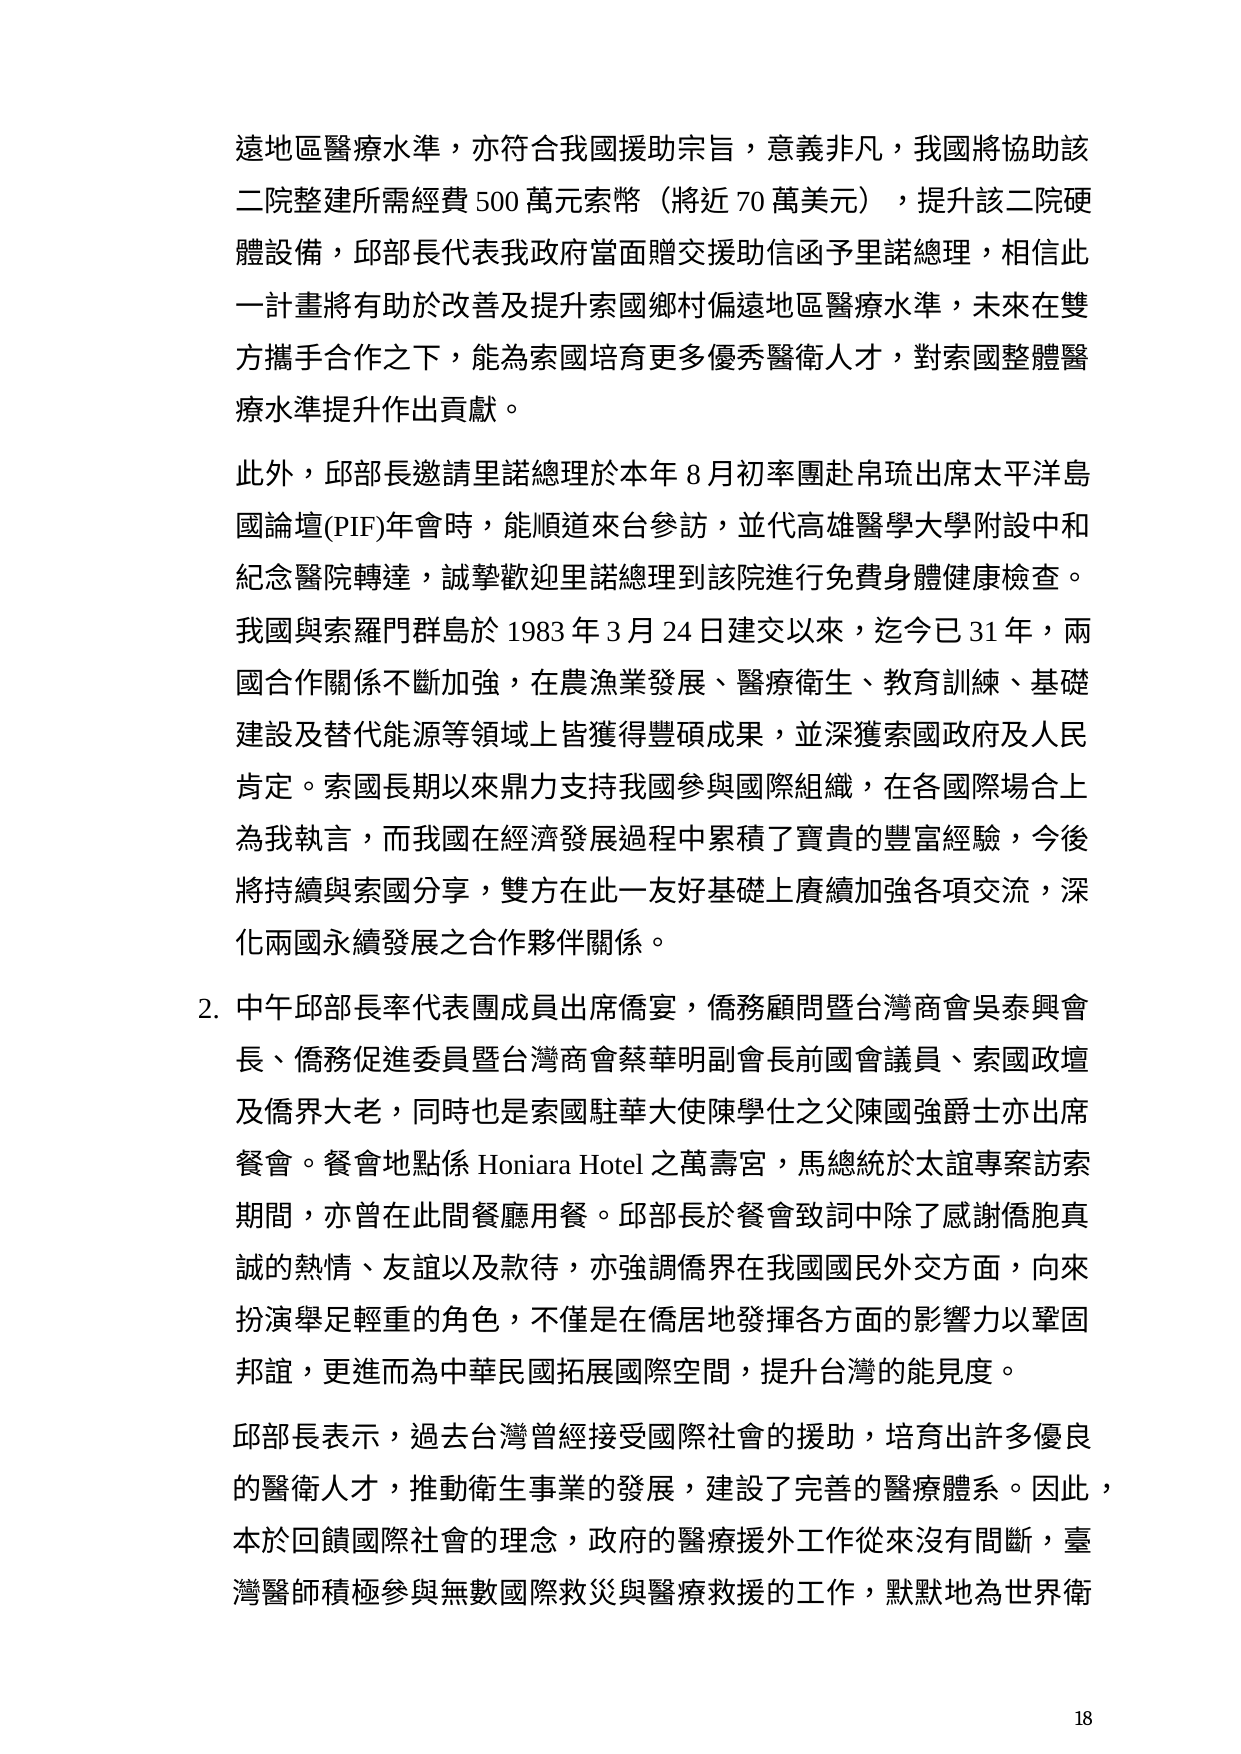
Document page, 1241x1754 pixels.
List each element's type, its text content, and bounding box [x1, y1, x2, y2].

text 邱部長進而表示，駐索國臺灣衛生中心在高雄醫學大學附設中和紀念醫院之運作下，所提供之醫療服務足跡遍及索國九個省份中的八大省、32地，未來高醫將會持續努力，讓醫療公衛成果遍及索國九個省份。除上述援助計畫外，因索國80%人口居住在鄉村偏遠地區，醫療亟為匱乏，其中索羅門群島馬來塔省Kilu'ufi醫院及西省Helena Goldie 醫院位在二省人口集中區，共約居住21萬人口，佔該國總人口41.5%，惟該二醫院設備老舊，已不符實際醫療所需，鑒於醫療合作係兩國重要合作項目，有助於改善及提升索國鄉村偏遠地區醫療水準，亦符合我國援助宗旨，意義非凡，我國將協助該二院整建所需經費500萬元索幣（將近70萬美元），提升該二院硬體設備，邱部長代表我政府當面贈交援助信函予里諾總理，相信此一計畫將有助於改善及提升索國鄉村偏遠地區醫療水準，未來在雙方攜手合作之下，能為索國培育更多優秀醫衛人才，對索國整體醫療水準提升作出貢獻。 [235, 118, 1092, 431]
text 邱部長表示，過去台灣曾經接受國際社會的援助，培育出許多優良的醫衛人才，推動衛生事業的發展，建設了完善的醫療體系。因此，本於回饋國際社會的理念，政府的醫療援外工作從來沒有間斷，臺灣醫師積極參與無數國際救災與醫療救援的工作，默默地為世界衛生努力付出。本部於2007年設立駐索羅門群島台灣衛生中心，以長期駐點方式，為索國人民提供醫療協助與公衛教育，即是一例。而臺灣醫療衛生的軟實力，受到國際的肯定與支持，更讓我國在暌違世界衛生組織38年後，得以於2009年以觀察員的身分重返世界衛生大會。而僑界先進作為國家最堅實的後盾，在僑居地為臺灣發聲，積極爭取國際認同，擴展臺灣國際外交空間，更是功不可沒。邱部長並再次請僑界未來繼續給予臺灣衛生中心支持與協助，持續展現台灣醫衛軟實力，讓台灣有機會與世界更緊密結合在一起，展現國際醫療合作崇高理想，發揮臺灣的醫療愛心，深入世界各角落，溫暖人間。 [232, 1406, 1092, 1614]
text 此外，邱部長邀請里諾總理於本年8月初率團赴帛琉出席太平洋島國論壇(PIF)年會時，能順道來台參訪，並代高雄醫學大學附設中和紀念醫院轉達，誠摯歡迎里諾總理到該院進行免費身體健康檢查。我國與索羅門群島於1983年3月24日建交以來，迄今已31年，兩國合作關係不斷加強，在農漁業發展、醫療衛生、教育訓練、基礎建設及替代能源等領域上皆獲得豐碩成果，並深獲索國政府及人民肯定。索國長期以來鼎力支持我國參與國際組織，在各國際場合上為我執言，而我國在經濟發展過程中累積了寶貴的豐富經驗，今後將持續與索國分享，雙方在此一友好基礎上賡續加強各項交流，深化兩國永續發展之合作夥伴關係。 [235, 443, 1092, 964]
list 中午邱部長率代表團成員出席僑宴，僑務顧問暨台灣商會吳泰興會長、僑務促進委員暨台灣商會蔡華明副會長前國會議員、索國政壇及僑界大老，同時也是索國駐華大使陳學仕之父陳國強爵士亦出席餐會。餐會地點係Honiara Hotel之萬壽宮，馬總統於太誼專案訪索期間，亦曾在此間餐廳用餐。邱部長於餐會致詞中除了感謝僑胞真誠的熱情、友誼以及款待，亦強調僑界在我國國民外交方面，向來扮演舉足輕重的角色，不僅是在僑居地發揮各方面的影響力以鞏固邦誼，更進而為中華民國拓展國際空間，提升台灣的能見度。 [198, 976, 1092, 1393]
